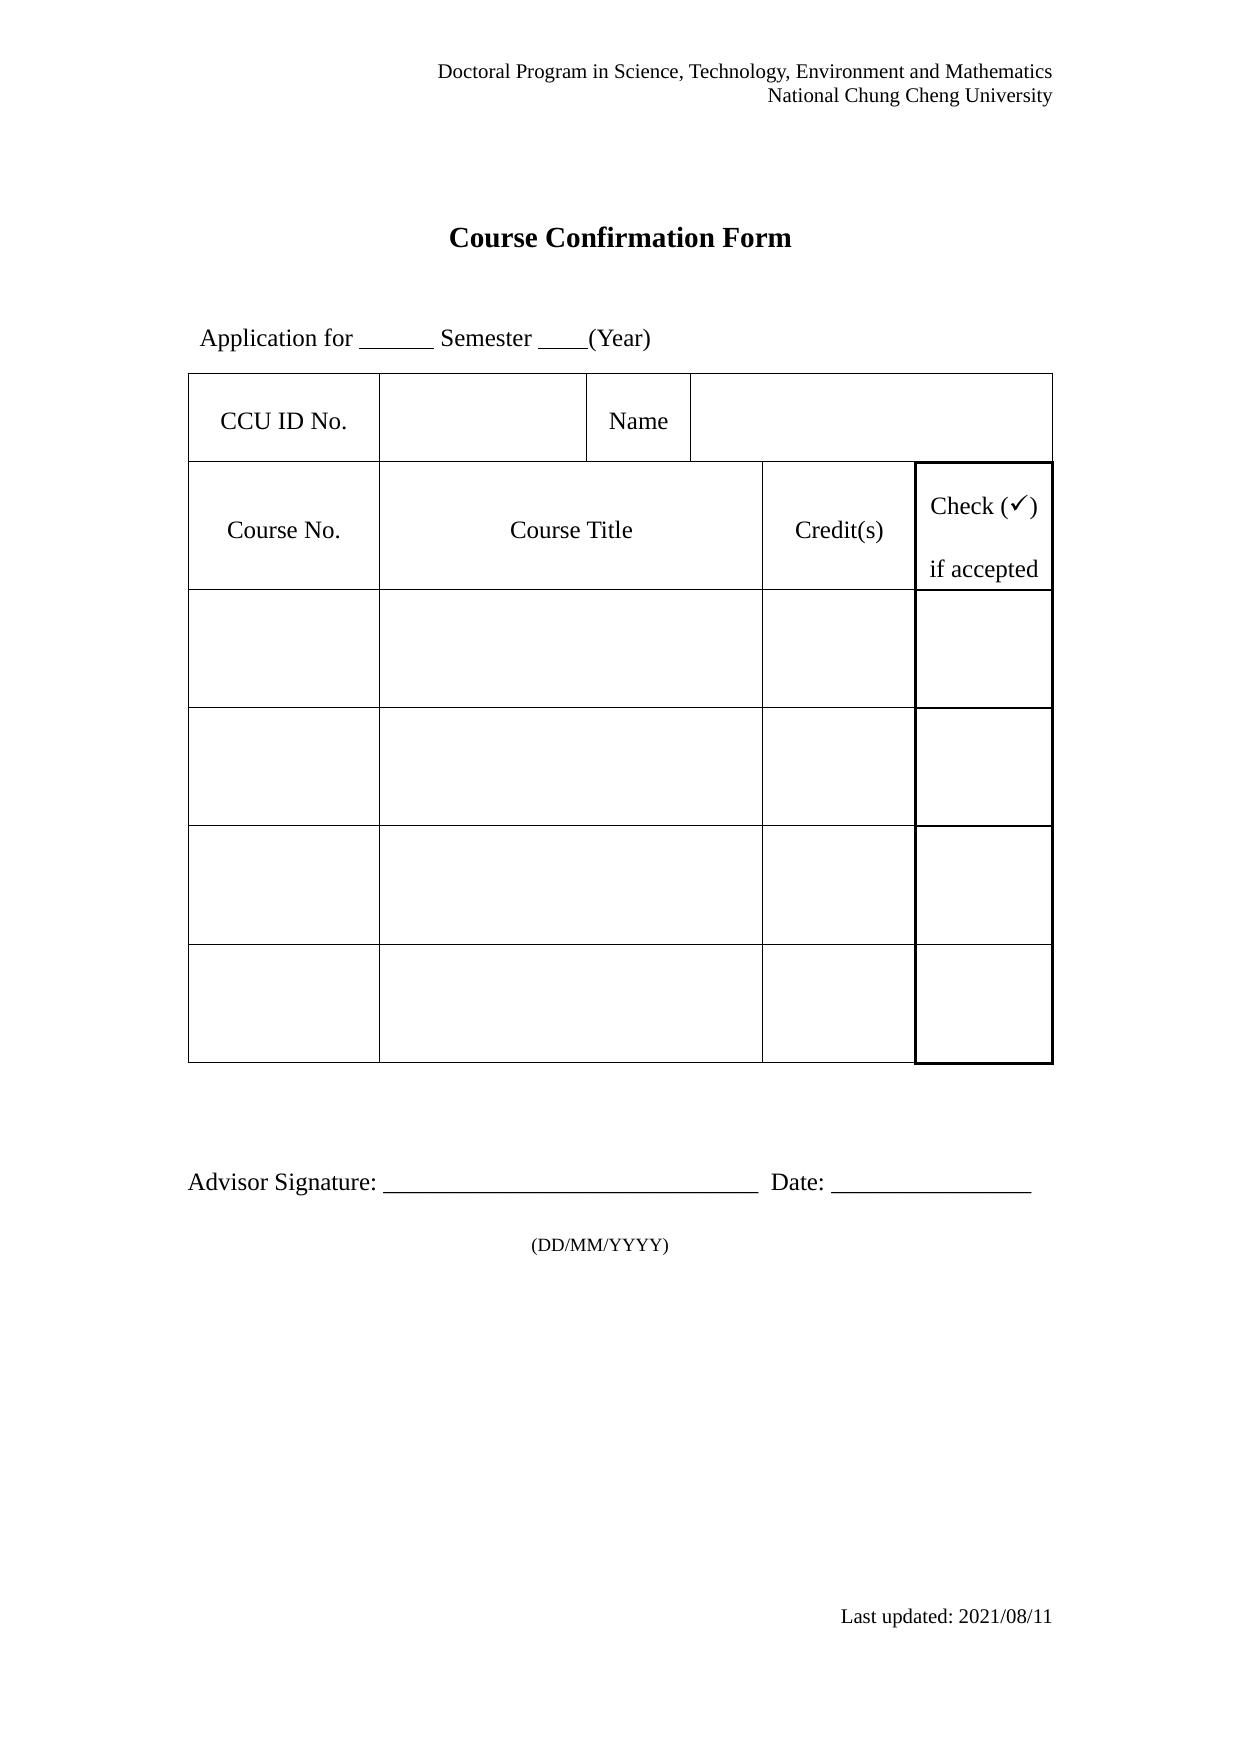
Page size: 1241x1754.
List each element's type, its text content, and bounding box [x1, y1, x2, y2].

table_cell [189, 826, 379, 943]
table_cell Credit(s) [763, 462, 914, 589]
table_cell [691, 374, 1052, 461]
table_header Application for Semester (Year) [188, 296, 1052, 372]
table_cell [917, 827, 1051, 943]
table_cell Name [587, 374, 690, 461]
table_cell [763, 826, 914, 943]
table_cell [380, 374, 586, 461]
table_cell [380, 945, 762, 1062]
table_cell [189, 945, 379, 1062]
table_cell [380, 826, 762, 943]
table_cell [917, 709, 1051, 825]
text Advisor Signature: ______________________________ Date: ________________ (DD/MM/YYYY) [187, 1140, 1053, 1265]
table_cell [189, 708, 379, 825]
table_cell Course No. [189, 462, 379, 589]
table_cell Check () if accepted [917, 464, 1051, 589]
table_cell Course Title [380, 462, 762, 589]
table_cell [763, 945, 914, 1062]
table_cell [917, 945, 1051, 1062]
table_cell [763, 708, 914, 825]
text Course Confirmation Form [187, 196, 1053, 258]
table_cell [763, 590, 914, 707]
table_cell [380, 590, 762, 707]
table_cell [380, 708, 762, 825]
table_cell [189, 590, 379, 707]
table_cell [917, 591, 1051, 707]
table_cell CCU ID No. [189, 374, 379, 461]
